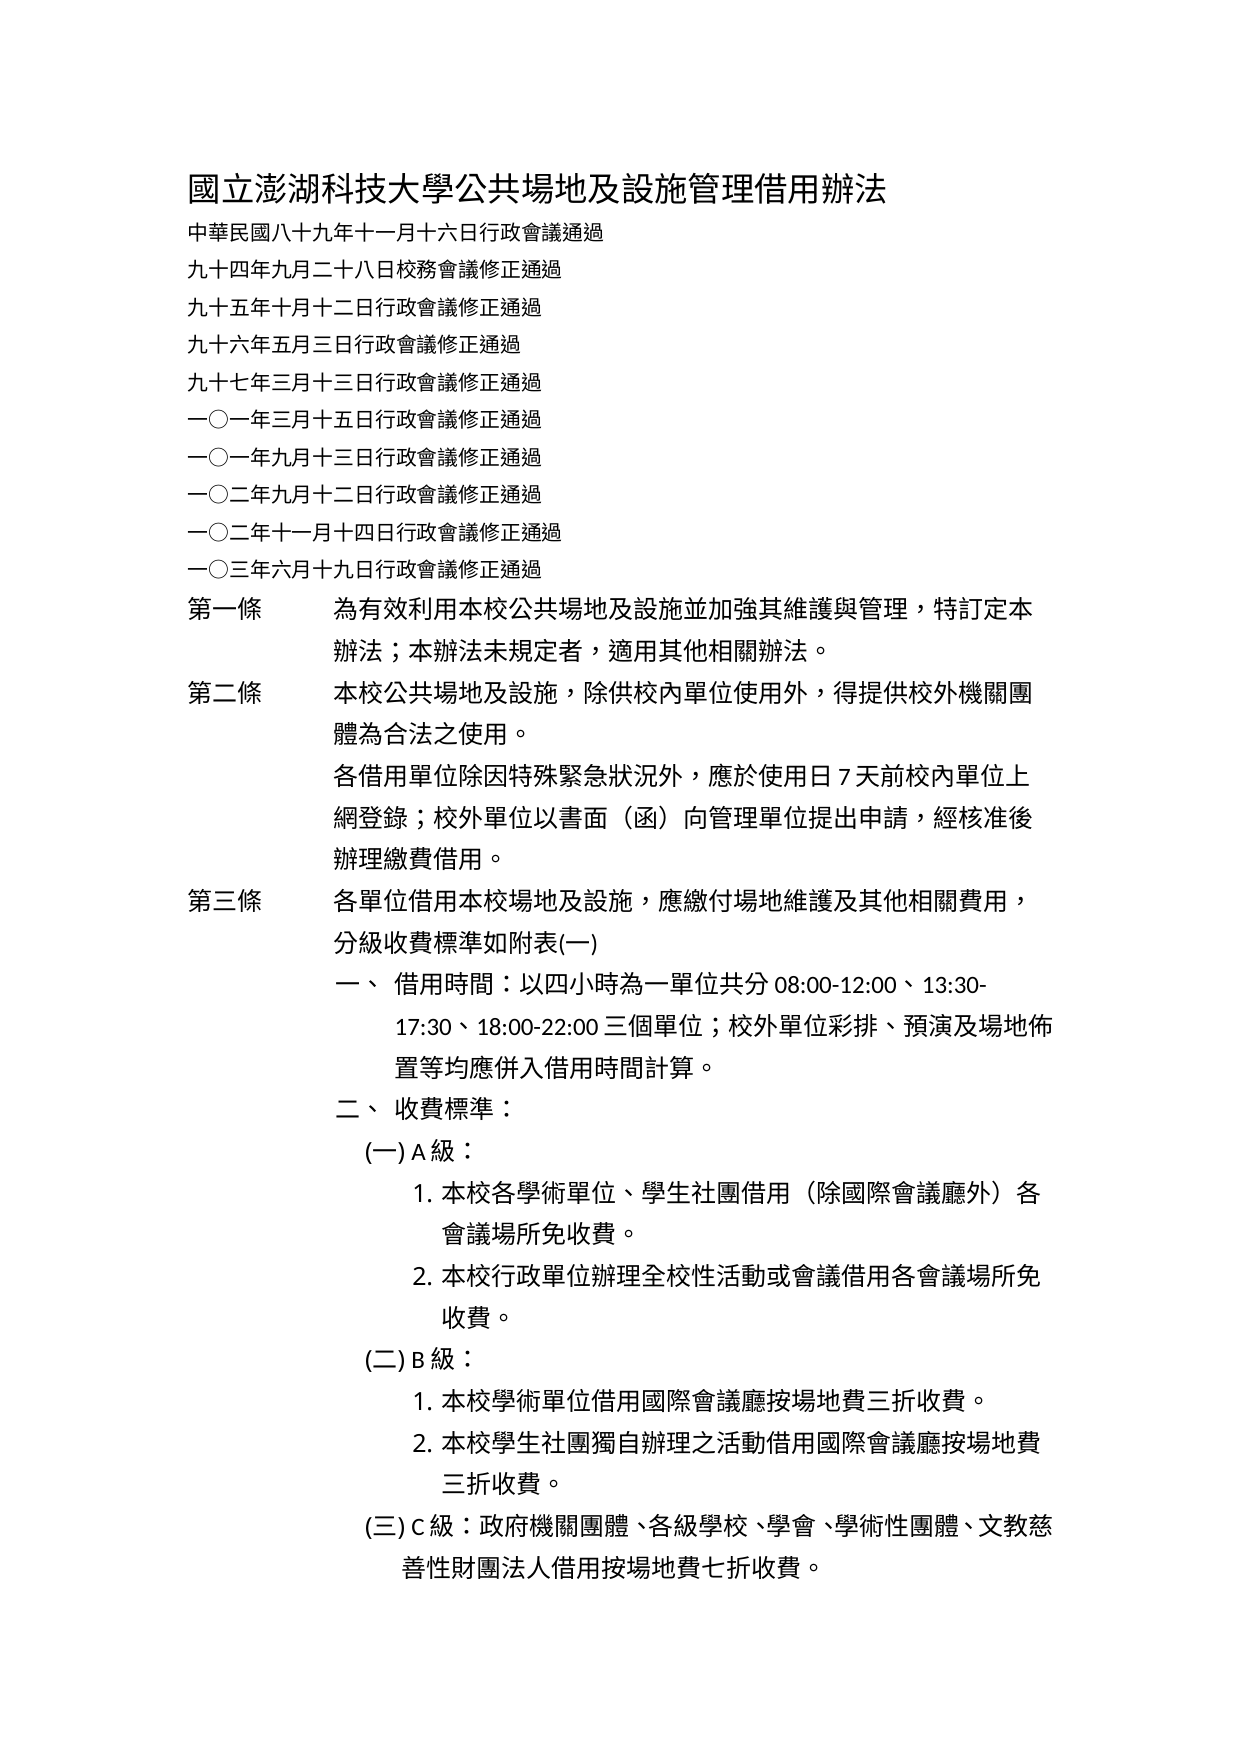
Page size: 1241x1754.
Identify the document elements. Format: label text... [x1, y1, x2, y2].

text 九十四年九月二十八日校務會議修正通過 [187, 248, 1053, 285]
list 本校各學術單位、學生社團借用（除國際會議廳外）各會議場所免收費。 [412, 1169, 1053, 1252]
list 為有效利用本校公共場地及設施並加強其維護與管理，特訂定本辦法；本辦法未規定者，適用其他相關辦法。 [187, 585, 1053, 669]
text 一○一年九月十三日行政會議修正通過 [187, 435, 1053, 473]
text 一○三年六月十九日行政會議修正通過 [187, 548, 1053, 585]
text 中華民國八十九年十一月十六日行政會議通過 [187, 210, 1053, 248]
list 收費標準： [335, 1085, 1053, 1127]
text 國立澎湖科技大學公共場地及設施管理借用辦法 [187, 164, 1053, 210]
list C級：政府機關團體、各級學校、學會、學術性團體、文教慈善性財團法人借用按場地費七折收費。 [365, 1502, 1053, 1585]
list 本校公共場地及設施，除供校內單位使用外，得提供校外機關團體為合法之使用。 [187, 669, 1053, 752]
list 本校學生社團獨自辦理之活動借用國際會議廳按場地費三折收費。 [412, 1419, 1053, 1502]
text 一○二年十一月十四日行政會議修正通過 [187, 510, 1053, 548]
text 九十六年五月三日行政會議修正通過 [187, 323, 1053, 360]
text 各借用單位除因特殊緊急狀況外，應於使用日7天前校內單位上網登錄；校外單位以書面（函）向管理單位提出申請，經核准後辦理繳費借用。 [333, 752, 1053, 877]
list B級： [365, 1335, 1053, 1377]
list 本校學術單位借用國際會議廳按場地費三折收費。 [412, 1377, 1053, 1419]
list 各單位借用本校場地及設施，應繳付場地維護及其他相關費用，分級收費標準如附表(一) [187, 877, 1053, 960]
text 一○一年三月十五日行政會議修正通過 [187, 398, 1053, 435]
text 一○二年九月十二日行政會議修正通過 [187, 473, 1053, 510]
list 借用時間：以四小時為一單位共分08:00-12:00、13:30-17:30、18:00-22:00三個單位；校外單位彩排、預演及場地佈置等均應併入借用時間計算。 [335, 960, 1053, 1085]
list 本校行政單位辦理全校性活動或會議借用各會議場所免收費。 [412, 1252, 1053, 1335]
list A級： [365, 1127, 1053, 1169]
text 九十七年三月十三日行政會議修正通過 [187, 360, 1053, 398]
text 九十五年十月十二日行政會議修正通過 [187, 285, 1053, 323]
